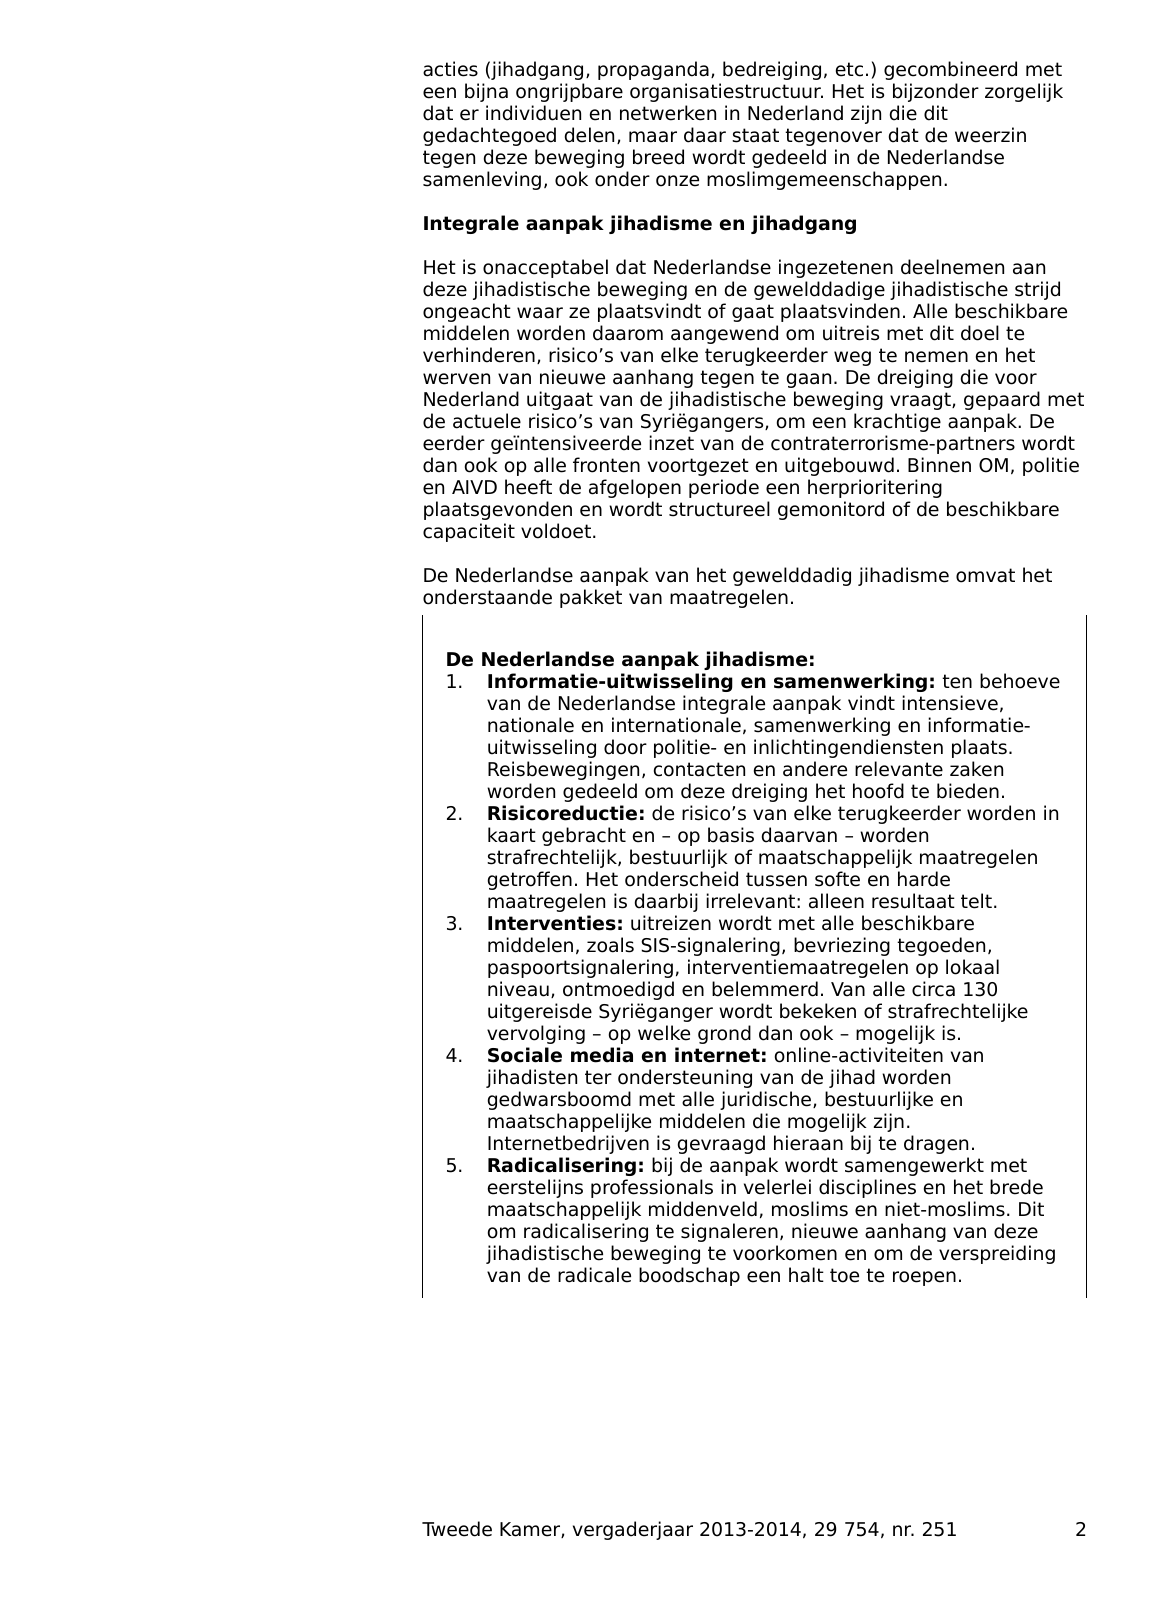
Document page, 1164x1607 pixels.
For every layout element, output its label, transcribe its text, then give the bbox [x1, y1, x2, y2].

table_header De Nederlandse aanpak jihadisme: 1. Informatie-uitwisseling en samenwerking: ten behoeve van de Nederlandse integrale aanpak vindt intensieve, nationale en internationale, samenwerking en informatie-uitwisseling door politie- en inlichtingendiensten plaats. Reisbewegingen, contacten en andere relevante zaken worden gedeeld om deze dreiging het hoofd te bieden. 2. Risicoreductie: de risico’s van elke terugkeerder worden in kaart gebracht en – op basis daarvan – worden strafrechtelijk, bestuurlijk of maatschappelijk maatregelen getroffen. Het onderscheid tussen softe en harde maatregelen is daarbij irrelevant: alleen resultaat telt. 3. Interventies: uitreizen wordt met alle beschikbare middelen, zoals SIS-signalering, bevriezing tegoeden, paspoortsignalering, interventiemaatregelen op lokaal niveau, ontmoedigd en belemmerd. Van alle circa 130 uitgereisde Syriëganger wordt bekeken of strafrechtelijke vervolging – op welke grond dan ook – mogelijk is. 4. Sociale media en internet: online-activiteiten van jihadisten ter ondersteuning van de jihad worden gedwarsboomd met alle juridische, bestuurlijke en maatschappelijke middelen die mogelijk zijn. Internetbedrijven is gevraagd hieraan bij te dragen. 5. Radicalisering: bij de aanpak wordt samengewerkt met eerstelijns professionals in velerlei disciplines en het brede maatschappelijk middenveld, moslims en niet-moslims. Dit om radicalisering te signaleren, nieuwe aanhang van deze jihadistische beweging te voorkomen en om de verspreiding van de radicale boodschap een halt toe te roepen. [423, 615, 1086, 1298]
subtitle Integrale aanpak jihadisme en jihadgang [422, 213, 1087, 235]
text Het is onacceptabel dat Nederlandse ingezetenen deelnemen aan deze jihadistische beweging en de gewelddadige jihadistische strijd ongeacht waar ze plaatsvindt of gaat plaatsvinden. Alle beschikbare middelen worden daarom aangewend om uitreis met dit doel te verhinderen, risico’s van elke terugkeerder weg te nemen en het werven van nieuwe aanhang tegen te gaan. De dreiging die voor Nederland uitgaat van de jihadistische beweging vraagt, gepaard met de actuele risico’s van Syriëgangers, om een krachtige aanpak. De eerder geïntensiveerde inzet van de contraterrorisme-partners wordt dan ook op alle fronten voortgezet en uitgebouwd. Binnen OM, politie en AIVD heeft de afgelopen periode een herprioritering plaatsgevonden en wordt structureel gemonitord of de beschikbare capaciteit voldoet. [422, 257, 1087, 543]
text acties (jihadgang, propaganda, bedreiging, etc.) gecombineerd met een bijna ongrijpbare organisatiestructuur. Het is bijzonder zorgelijk dat er individuen en netwerken in Nederland zijn die dit gedachtegoed delen, maar daar staat tegenover dat de weerzin tegen deze beweging breed wordt gedeeld in de Nederlandse samenleving, ook onder onze moslimgemeenschappen. [422, 59, 1087, 191]
text De Nederlandse aanpak van het gewelddadig jihadisme omvat het onderstaande pakket van maatregelen. [422, 565, 1087, 609]
